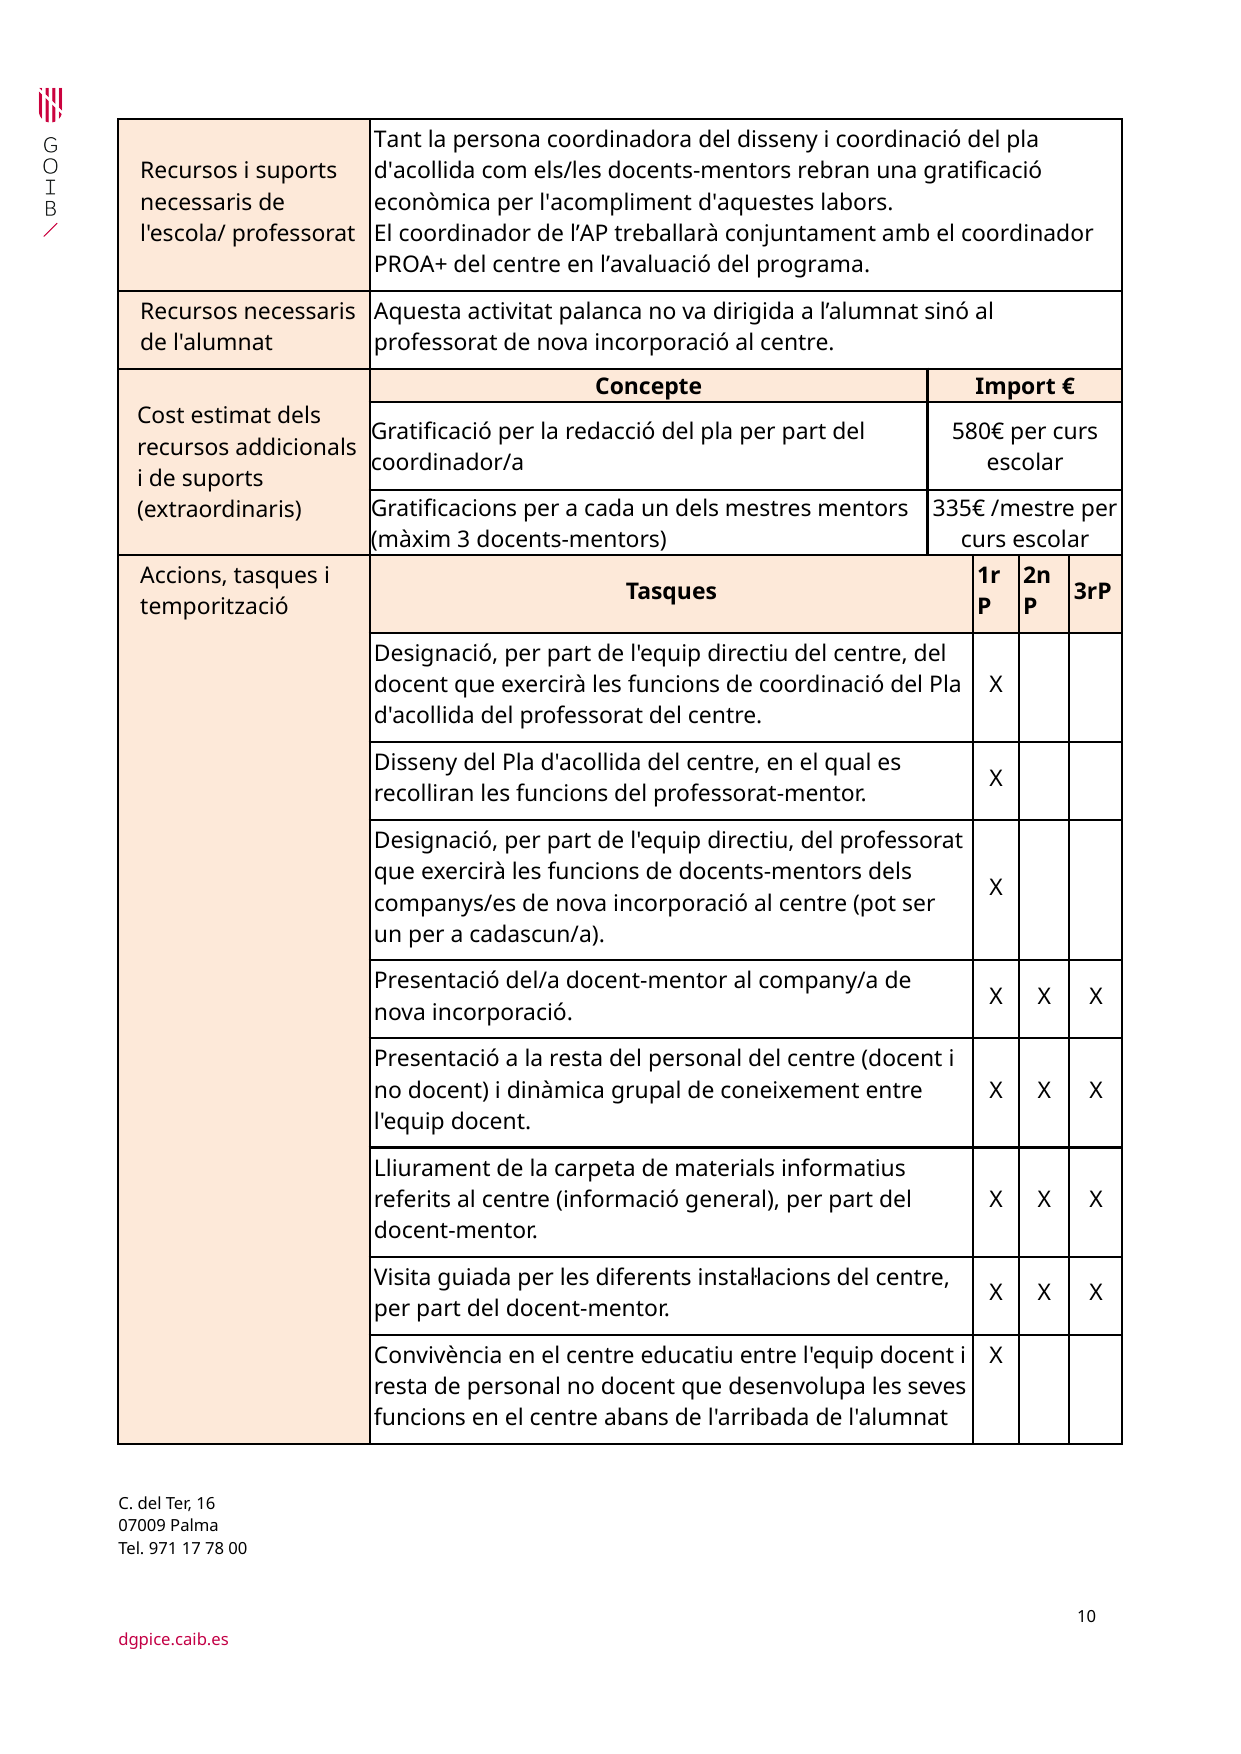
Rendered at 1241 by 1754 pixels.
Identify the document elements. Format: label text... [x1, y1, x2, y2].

table_cell [1020, 743, 1068, 819]
table_cell [1070, 743, 1121, 819]
table_cell X [974, 1149, 1018, 1256]
table_cell Tant la persona coordinadora del disseny i coordinació del pla d'acollida com els/les docents-mentors rebran una gratificació econòmica per l'acompliment d'aquestes labors. El coordinador de l’AP treballarà conjuntament amb el coordinador PROA+ del centre en l’avaluació del programa. [371, 120, 1121, 290]
table_cell Designació, per part de l'equip directiu del centre, del docent que exercirà les funcions de coordinació del Pla d'acollida del professorat del centre. [371, 634, 972, 741]
table_cell Import € [929, 370, 1121, 401]
table_cell [1070, 1336, 1121, 1443]
table_cell 580€ per curs escolar [929, 403, 1121, 489]
table_cell X [974, 743, 1018, 819]
table_cell [1070, 634, 1121, 741]
table_cell X [1070, 1039, 1121, 1146]
table_cell X [1070, 961, 1121, 1037]
table_cell [1020, 1336, 1068, 1443]
table_cell X [1020, 1039, 1068, 1146]
table_cell X [974, 1336, 1018, 1443]
table_cell [1020, 821, 1068, 959]
table_cell [1020, 634, 1068, 741]
picture [18, 72, 83, 259]
table_cell X [974, 821, 1018, 959]
table_cell [1070, 821, 1121, 959]
table_cell Aquesta activitat palanca no va dirigida a l’alumnat sinó al professorat de nova incorporació al centre. [371, 292, 1121, 368]
table_cell Recursos i suports necessaris de l'escola/ professorat [119, 120, 369, 290]
table_cell Presentació del/a docent-mentor al company/a de nova incorporació. [371, 961, 972, 1037]
table_cell Visita guiada per les diferents instal·lacions del centre, per part del docent-mentor. [371, 1258, 972, 1333]
table_cell 1rP [974, 556, 1018, 632]
table_cell Concepte [371, 370, 926, 401]
table_cell X [974, 1258, 1018, 1333]
table_cell X [974, 634, 1018, 741]
table_cell Gratificacions per a cada un dels mestres mentors (màxim 3 docents-mentors) [371, 491, 926, 554]
table_cell Lliurament de la carpeta de materials informatius referits al centre (informació general), per part del docent-mentor. [371, 1149, 972, 1256]
table_cell Designació, per part de l'equip directiu, del professorat que exercirà les funcions de docents-mentors dels companys/es de nova incorporació al centre (pot ser un per a cadascun/a). [371, 821, 972, 959]
table_cell X [1020, 961, 1068, 1037]
table_cell X [1070, 1149, 1121, 1256]
table_cell X [974, 961, 1018, 1037]
table_cell X [1020, 1258, 1068, 1333]
table_cell Recursos necessaris de l'alumnat [119, 292, 369, 368]
table_cell Tasques [371, 556, 972, 632]
table_cell Presentació a la resta del personal del centre (docent i no docent) i dinàmica grupal de coneixement entre l'equip docent. [371, 1039, 972, 1146]
table_cell Cost estimat dels recursos addicionals i de suports (extraordinaris) [119, 370, 369, 554]
table_cell Convivència en el centre educatiu entre l'equip docent i resta de personal no docent que desenvolupa les seves funcions en el centre abans de l'arribada de l'alumnat [371, 1336, 972, 1443]
table_cell Gratificació per la redacció del pla per part del coordinador/a [371, 403, 926, 489]
table_cell Accions, tasques i temporització [119, 556, 369, 1443]
table_cell X [1070, 1258, 1121, 1333]
table_cell 3rP [1070, 556, 1121, 632]
table_cell X [974, 1039, 1018, 1146]
table_cell Disseny del Pla d'acollida del centre, en el qual es recolliran les funcions del professorat-mentor. [371, 743, 972, 819]
table_cell X [1020, 1149, 1068, 1256]
table_cell 2nP [1020, 556, 1068, 632]
table_cell 335€ /mestre per curs escolar [929, 491, 1121, 554]
